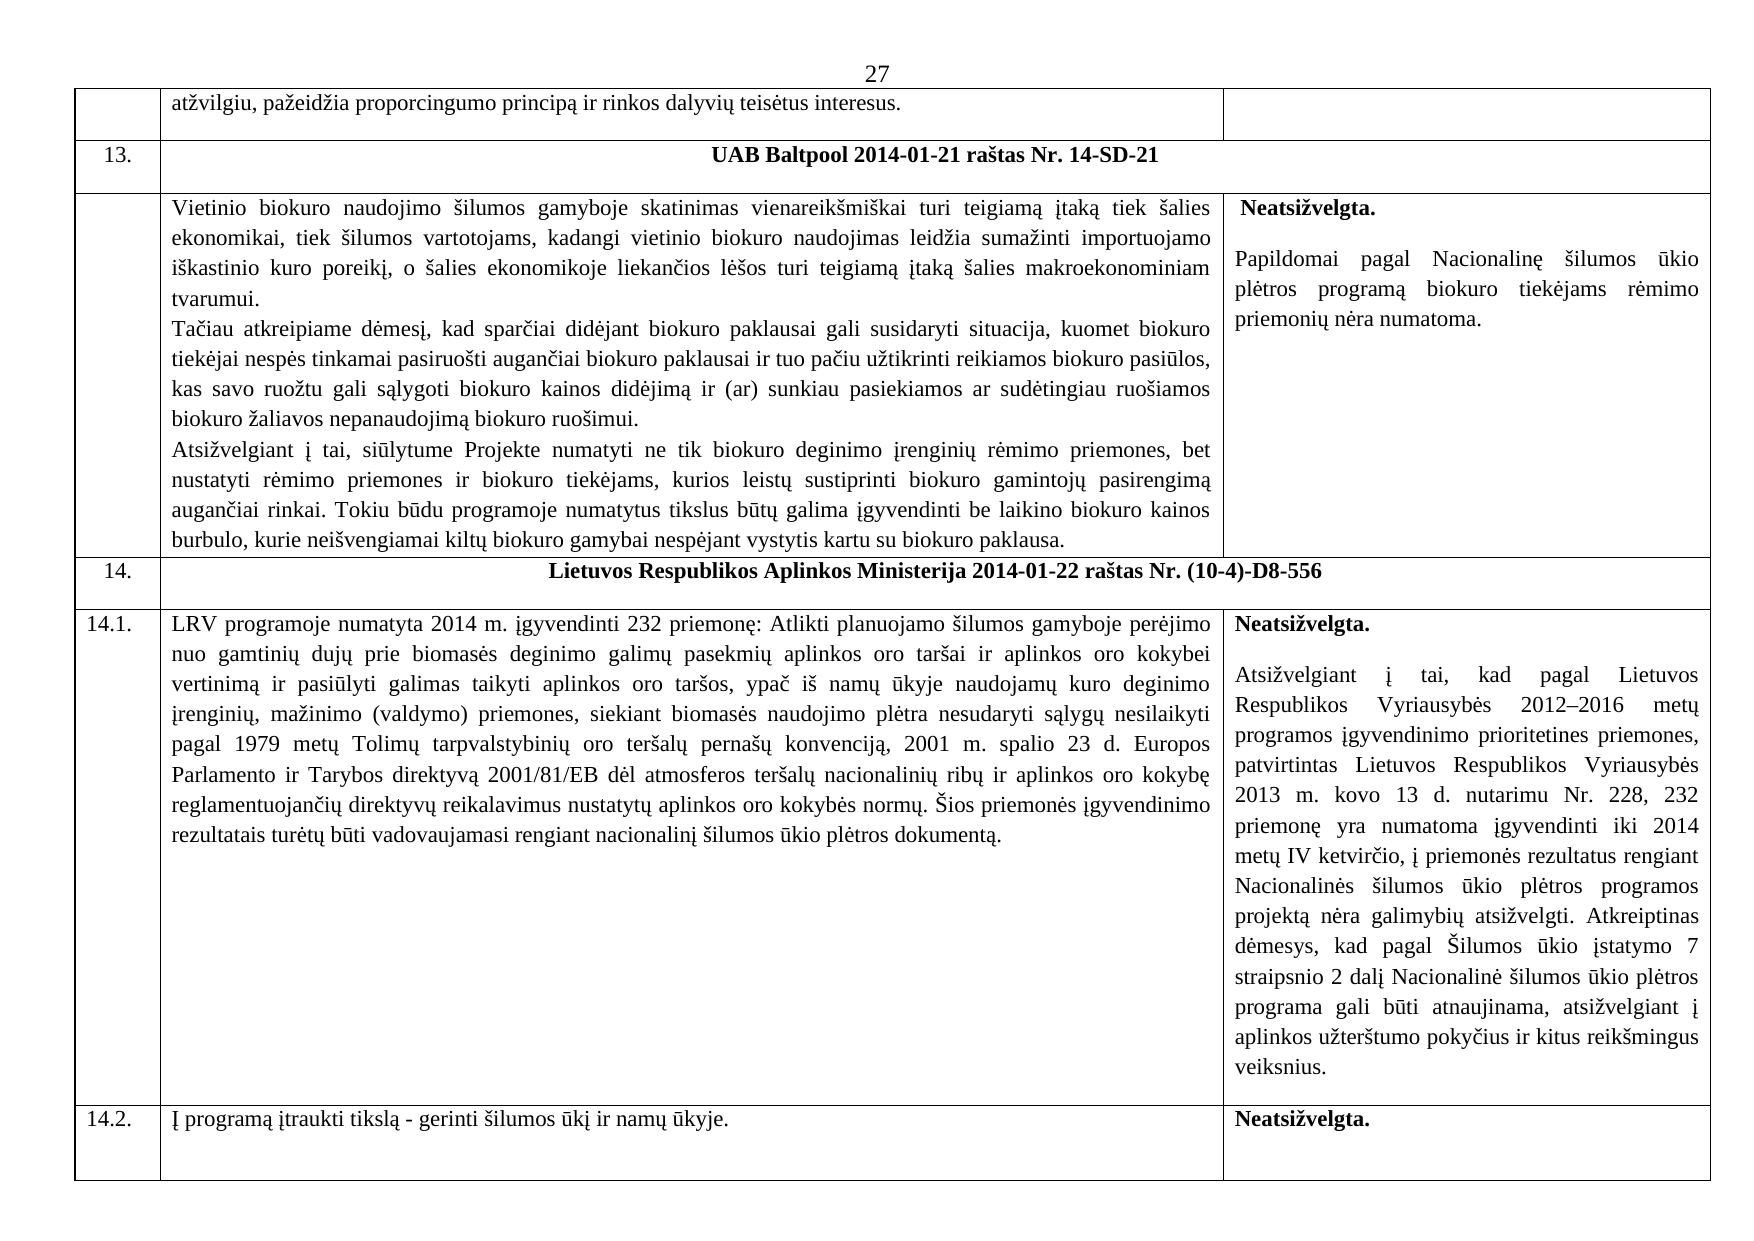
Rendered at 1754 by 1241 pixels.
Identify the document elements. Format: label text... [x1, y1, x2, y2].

table_cell atžvilgiu, pažeidžia proporcingumo principą ir rinkos dalyvių teisėtus interesus. [161, 89, 1223, 140]
table_cell [76, 89, 160, 140]
table_cell UAB Baltpool 2014-01-21 raštas Nr. 14-SD-21 [161, 141, 1710, 193]
table_cell [76, 194, 160, 557]
table_cell 13. [76, 141, 160, 193]
table_cell 14. [76, 558, 160, 609]
table_cell 14.2. [76, 1106, 160, 1180]
table_cell Neatsižvelgta. [1224, 1106, 1710, 1180]
table_cell [1224, 89, 1710, 140]
table_cell Neatsižvelgta. Papildomai pagal Nacionalinę šilumos ūkio plėtros programą biokuro tiekėjams rėmimo priemonių nėra numatoma. [1224, 194, 1710, 557]
table_cell 14.1. [76, 610, 160, 1104]
table_cell LRV programoje numatyta 2014 m. įgyvendinti 232 priemonę: Atlikti planuojamo šilumos gamyboje perėjimo nuo gamtinių dujų prie biomasės deginimo galimų pasekmių aplinkos oro taršai ir aplinkos oro kokybei vertinimą ir pasiūlyti galimas taikyti aplinkos oro taršos, ypač iš namų ūkyje naudojamų kuro deginimo įrenginių, mažinimo (valdymo) priemones, siekiant biomasės naudojimo plėtra nesudaryti sąlygų nesilaikyti pagal 1979 metų Tolimų tarpvalstybinių oro teršalų pernašų konvenciją, 2001 m. spalio 23 d. Europos Parlamento ir Tarybos direktyvą 2001/81/EB dėl atmosferos teršalų nacionalinių ribų ir aplinkos oro kokybę reglamentuojančių direktyvų reikalavimus nustatytų aplinkos oro kokybės normų. Šios priemonės įgyvendinimo rezultatais turėtų būti vadovaujamasi rengiant nacionalinį šilumos ūkio plėtros dokumentą. [161, 610, 1223, 1104]
table_cell Neatsižvelgta. Atsižvelgiant į tai, kad pagal Lietuvos Respublikos Vyriausybės 2012–2016 metų programos įgyvendinimo prioritetines priemones, patvirtintas Lietuvos Respublikos Vyriausybės 2013 m. kovo 13 d. nutarimu Nr. 228, 232 priemonę yra numatoma įgyvendinti iki 2014 metų IV ketvirčio, į priemonės rezultatus rengiant Nacionalinės šilumos ūkio plėtros programos projektą nėra galimybių atsižvelgti. Atkreiptinas dėmesys, kad pagal Šilumos ūkio įstatymo 7 straipsnio 2 dalį Nacionalinė šilumos ūkio plėtros programa gali būti atnaujinama, atsižvelgiant į aplinkos užterštumo pokyčius ir kitus reikšmingus veiksnius. [1224, 610, 1710, 1104]
table_cell Lietuvos Respublikos Aplinkos Ministerija 2014-01-22 raštas Nr. (10-4)-D8-556 [161, 558, 1710, 609]
table_cell Vietinio biokuro naudojimo šilumos gamyboje skatinimas vienareikšmiškai turi teigiamą įtaką tiek šalies ekonomikai, tiek šilumos vartotojams, kadangi vietinio biokuro naudojimas leidžia sumažinti importuojamo iškastinio kuro poreikį, o šalies ekonomikoje liekančios lėšos turi teigiamą įtaką šalies makroekonominiam tvarumui. Tačiau atkreipiame dėmesį, kad sparčiai didėjant biokuro paklausai gali susidaryti situacija, kuomet biokuro tiekėjai nespės tinkamai pasiruošti augančiai biokuro paklausai ir tuo pačiu užtikrinti reikiamos biokuro pasiūlos, kas savo ruožtu gali sąlygoti biokuro kainos didėjimą ir (ar) sunkiau pasiekiamos ar sudėtingiau ruošiamos biokuro žaliavos nepanaudojimą biokuro ruošimui. Atsižvelgiant į tai, siūlytume Projekte numatyti ne tik biokuro deginimo įrenginių rėmimo priemones, bet nustatyti rėmimo priemones ir biokuro tiekėjams, kurios leistų sustiprinti biokuro gamintojų pasirengimą augančiai rinkai. Tokiu būdu programoje numatytus tikslus būtų galima įgyvendinti be laikino biokuro kainos burbulo, kurie neišvengiamai kiltų biokuro gamybai nespėjant vystytis kartu su biokuro paklausa. [161, 194, 1223, 557]
table_cell Į programą įtraukti tikslą - gerinti šilumos ūkį ir namų ūkyje. [161, 1106, 1223, 1180]
